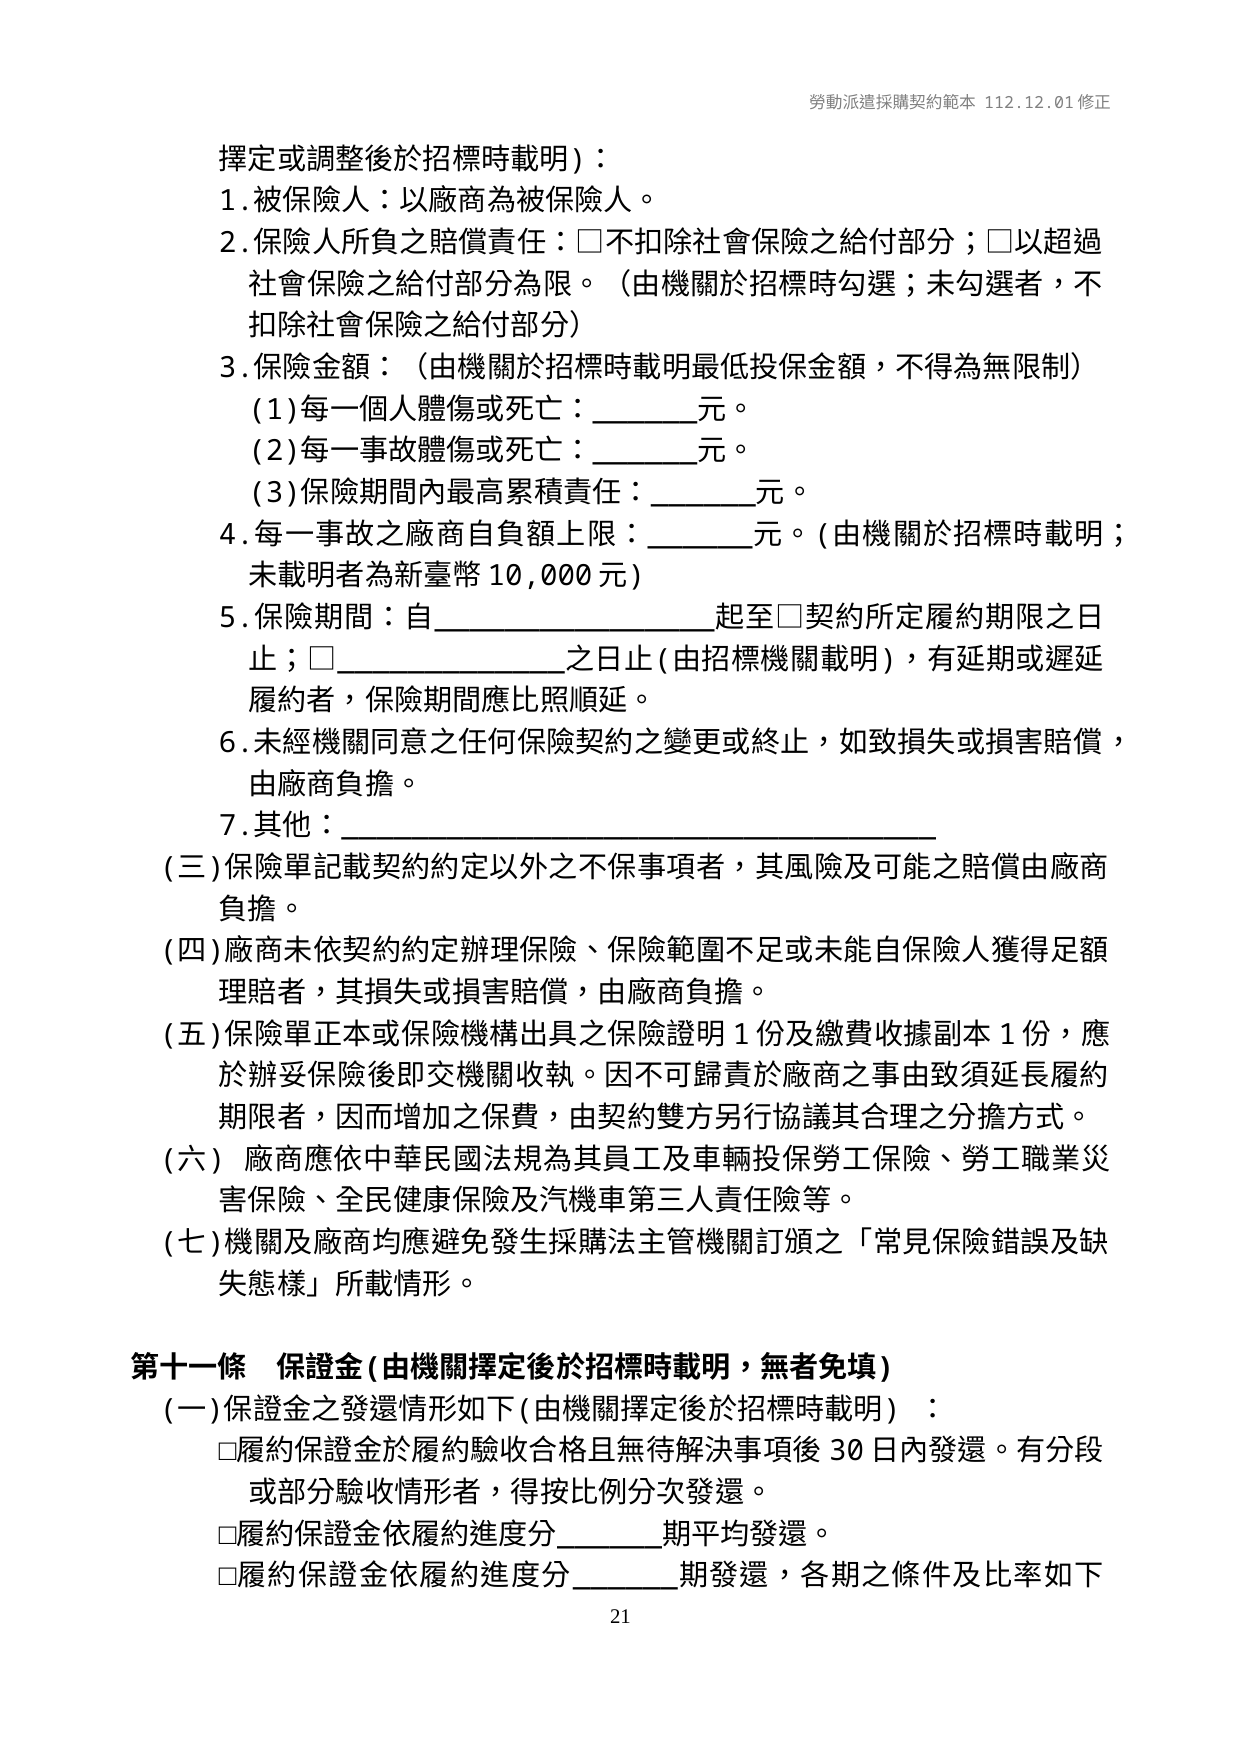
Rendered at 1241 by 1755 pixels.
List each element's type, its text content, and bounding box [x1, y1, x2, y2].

text □履約保證金於履約驗收合格且無待解決事項後30日內發還。有分段或部分驗收情形者，得按比例分次發還。 [218, 1427, 1104, 1511]
text (七)機關及廠商均應避免發生採購法主管機關訂頒之「常見保險錯誤及缺失態樣」所載情形。 [159, 1219, 1110, 1302]
text (2)每一事故體傷或死亡：______元。 [248, 427, 1110, 469]
text (六) 廠商應依中華民國法規為其員工及車輛投保勞工保險、勞工職業災害保險、全民健康保險及汽機車第三人責任險等。 [159, 1136, 1110, 1219]
text (四)廠商未依契約約定辦理保險、保險範圍不足或未能自保險人獲得足額理賠者，其損失或損害賠償，由廠商負擔。 [159, 927, 1110, 1011]
text (一)保證金之發還情形如下(由機關擇定後於招標時載明) ： [159, 1386, 1110, 1427]
text 6.未經機關同意之任何保險契約之變更或終止，如致損失或損害賠償，由廠商負擔。 [218, 719, 1104, 802]
text 5.保險期間：自________________起至□契約所定履約期限之日止；□_____________之日止(由招標機關載明)，有延期或遲延履約者，保險期間應比照順延。 [218, 594, 1104, 719]
text 7.其他：__________________________________ [218, 802, 1104, 844]
text □履約保證金依履約進度分______期發還，各期之條件及比率如下 [218, 1552, 1104, 1594]
text 1.被保險人：以廠商為被保險人。 [218, 177, 1104, 219]
text 4.每一事故之廠商自負額上限：______元。(由機關於招標時載明；未載明者為新臺幣10,000元) [218, 511, 1104, 594]
text (五)保險單正本或保險機構出具之保險證明1份及繳費收據副本1份，應於辦妥保險後即交機關收執。因不可歸責於廠商之事由致須延長履約期限者，因而增加之保費，由契約雙方另行協議其合理之分擔方式。 [159, 1011, 1110, 1136]
text 第十一條 保證金(由機關擇定後於招標時載明，無者免填) [130, 1344, 1110, 1386]
text 擇定或調整後於招標時載明)： [159, 136, 1110, 177]
text (3)保險期間內最高累積責任：______元。 [248, 469, 1110, 511]
text (三)保險單記載契約約定以外之不保事項者，其風險及可能之賠償由廠商負擔。 [159, 844, 1110, 927]
text (1)每一個人體傷或死亡：______元。 [248, 386, 1110, 427]
text 3.保險金額：（由機關於招標時載明最低投保金額，不得為無限制） [218, 344, 1104, 386]
text 2.保險人所負之賠償責任：□不扣除社會保險之給付部分；□以超過社會保險之給付部分為限。（由機關於招標時勾選；未勾選者，不扣除社會保險之給付部分） [218, 219, 1104, 344]
text □履約保證金依履約進度分______期平均發還。 [218, 1511, 1104, 1552]
